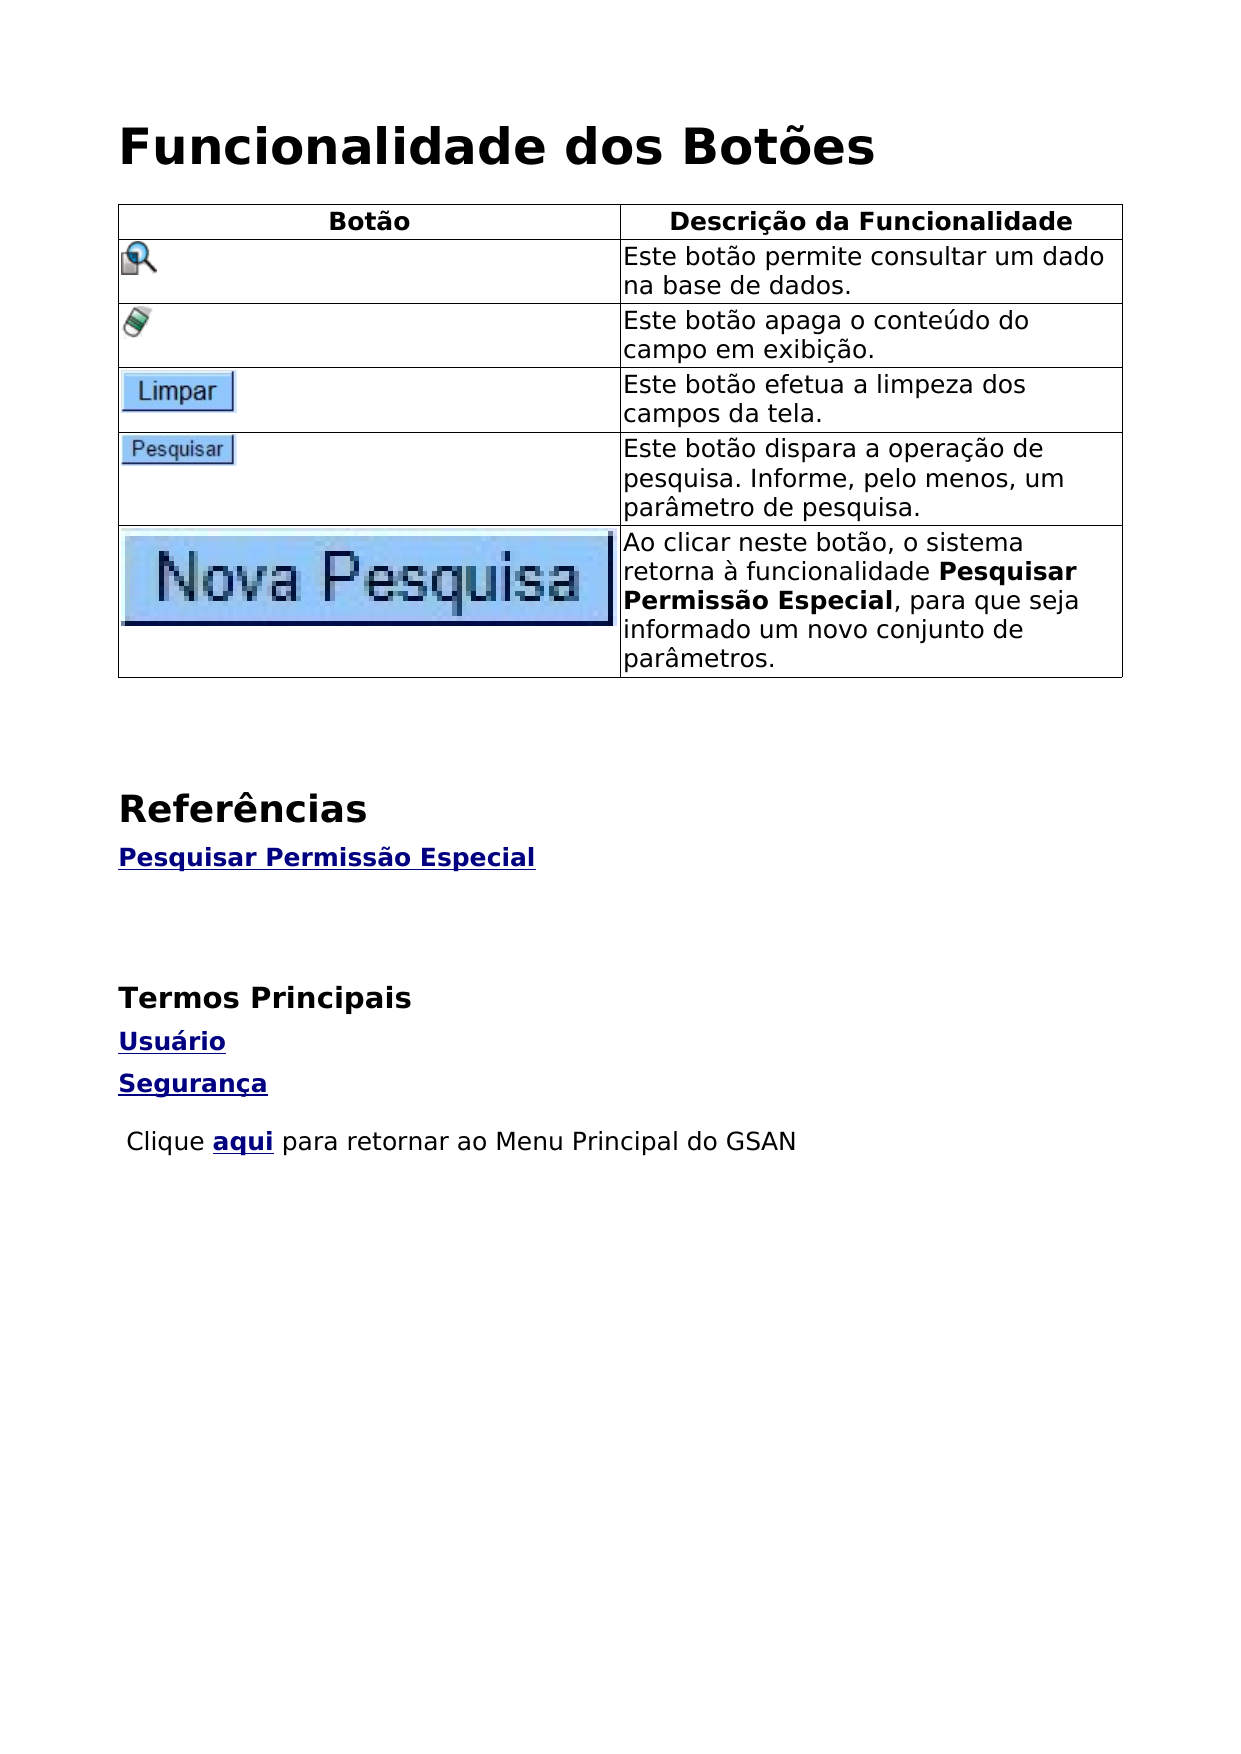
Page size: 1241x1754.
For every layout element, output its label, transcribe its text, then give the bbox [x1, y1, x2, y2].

table_header Botão [119, 205, 620, 239]
table_cell [119, 526, 620, 677]
table_cell Este botão apaga o conteúdo do campo em exibição. [621, 304, 1122, 367]
table_cell [119, 240, 620, 303]
table_cell Este botão dispara a operação de pesquisa. Informe, pelo menos, um parâmetro de pesquisa. [621, 433, 1122, 525]
picture [121, 306, 153, 339]
picture [121, 241, 157, 275]
text Segurança Clique aqui para retornar ao Menu Principal do GSAN [118, 1069, 1122, 1157]
table_cell [119, 368, 620, 432]
subtitle Termos Principais [118, 981, 1122, 1015]
subtitle Funcionalidade dos Botões [118, 118, 1122, 176]
picture [121, 434, 237, 466]
table_cell [119, 433, 620, 525]
table_header Descrição da Funcionalidade [621, 205, 1122, 239]
picture [121, 528, 618, 626]
table_cell [119, 304, 620, 367]
table_cell Este botão permite consultar um dado na base de dados. [621, 240, 1122, 303]
text Usuário [118, 1028, 1122, 1057]
picture [121, 370, 237, 413]
subtitle Referências [118, 787, 1122, 831]
table_cell Ao clicar neste botão, o sistema retorna à funcionalidade Pesquisar Permissão Especial, para que seja informado um novo conjunto de parâmetros. [621, 526, 1122, 677]
table_cell Este botão efetua a limpeza dos campos da tela. [621, 368, 1122, 432]
text Pesquisar Permissão Especial [118, 844, 1122, 873]
